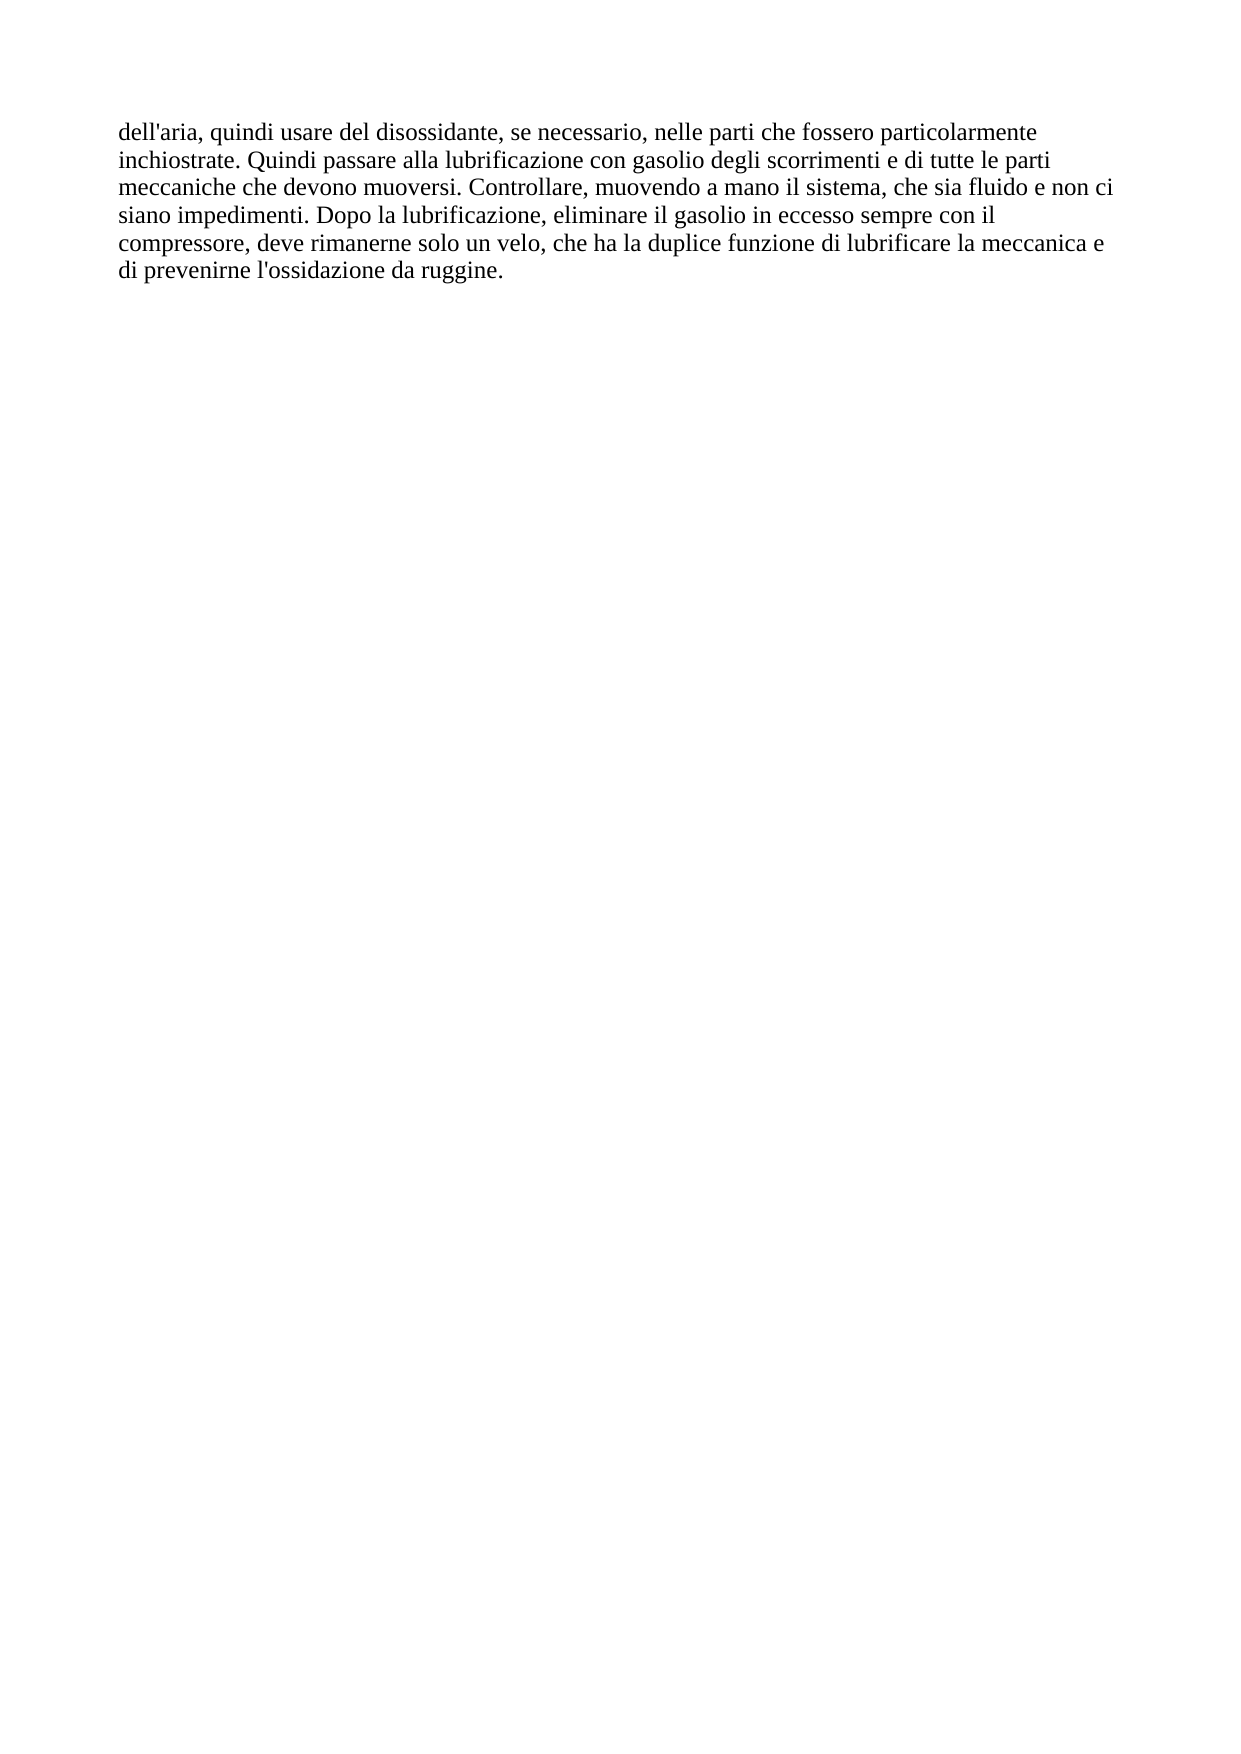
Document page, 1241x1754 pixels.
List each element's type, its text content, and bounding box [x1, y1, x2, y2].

text dell'aria, quindi usare del disossidante, se necessario, nelle parti che fossero particolarmente inchiostrate. Quindi passare alla lubrificazione con gasolio degli scorrimenti e di tutte le parti meccaniche che devono muoversi. Controllare, muovendo a mano il sistema, che sia fluido e non ci siano impedimenti. Dopo la lubrificazione, eliminare il gasolio in eccesso sempre con il compressore, deve rimanerne solo un velo, che ha la duplice funzione di lubrificare la meccanica e di prevenirne l'ossidazione da ruggine. [118, 118, 1122, 284]
